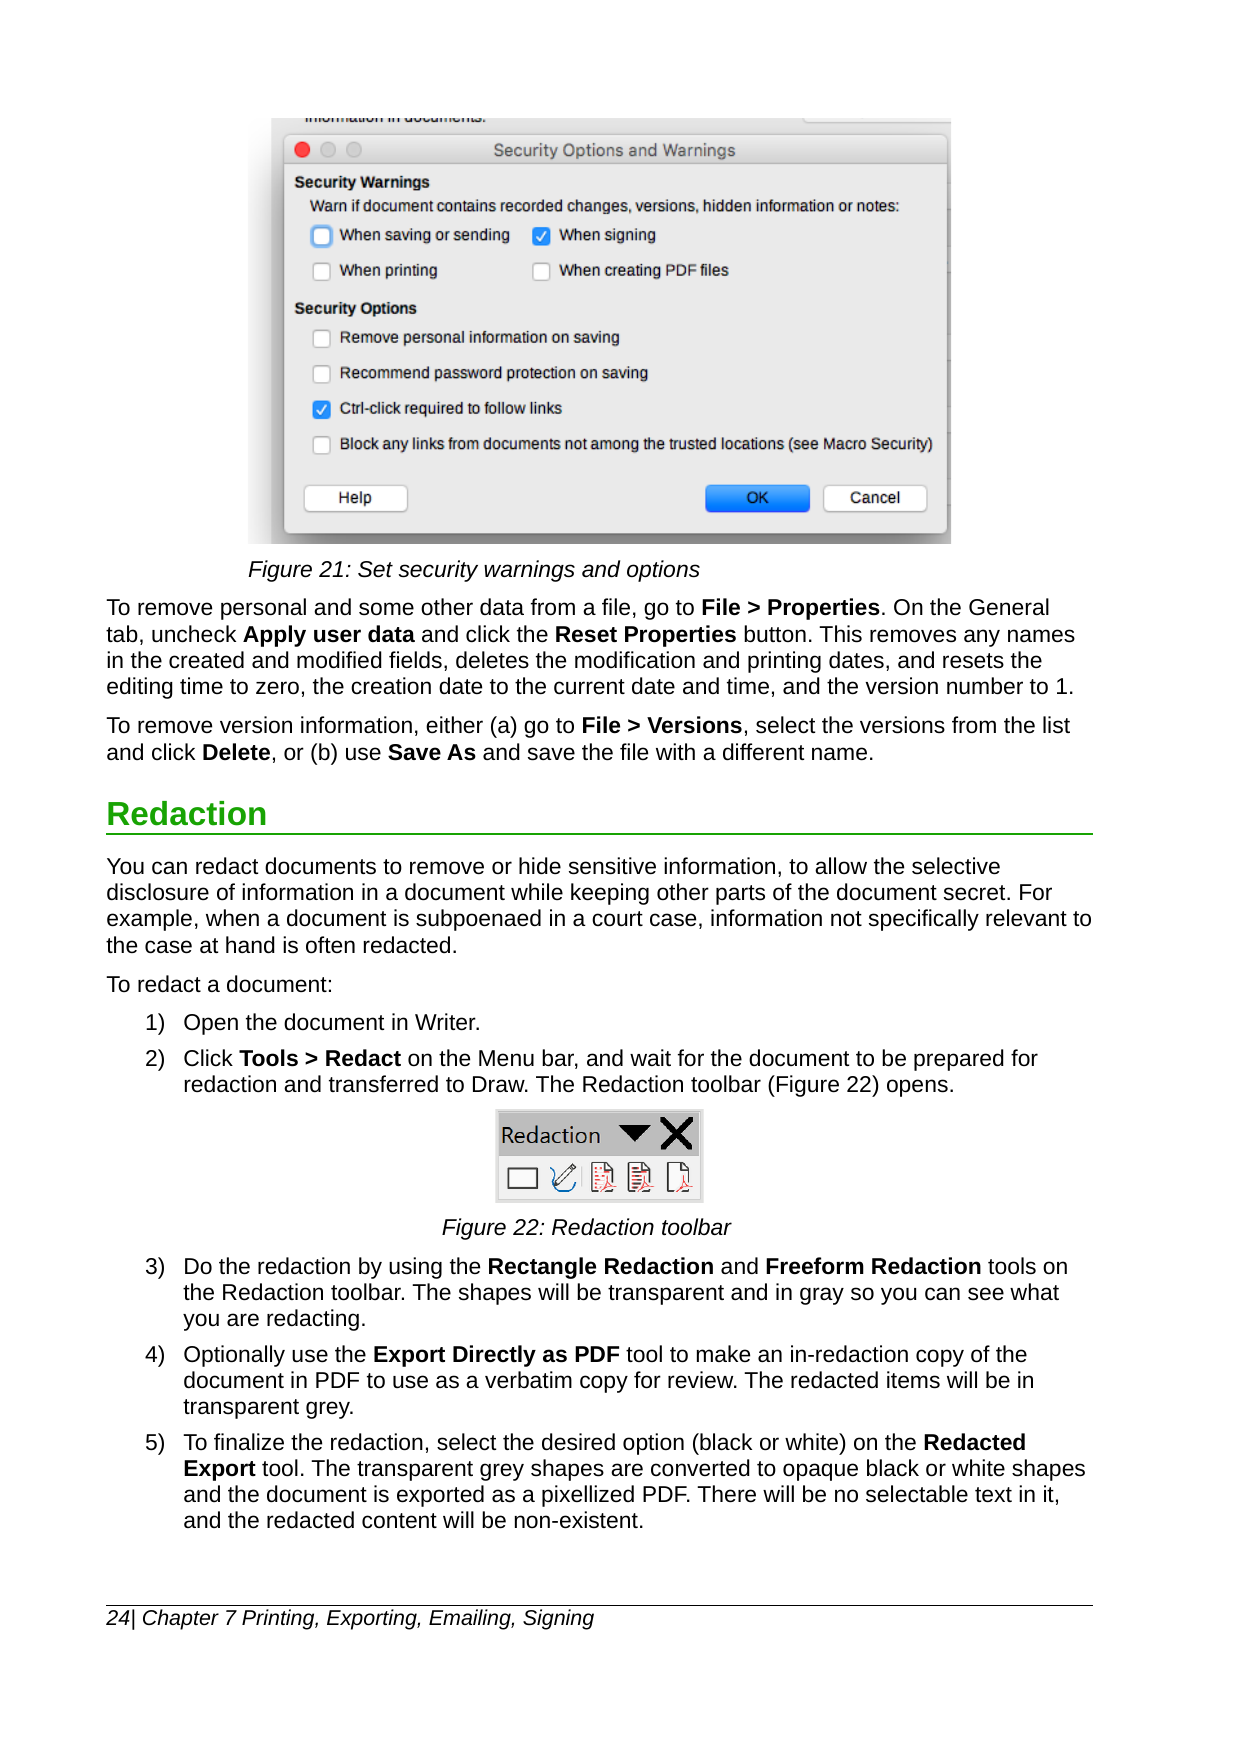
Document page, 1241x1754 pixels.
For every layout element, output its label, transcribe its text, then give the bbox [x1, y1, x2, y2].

list Click Tools > Redact on the Menu bar, and wait for the document to be prepared for redaction and transferred to Draw. The Redaction toolbar (Figure 22) opens. [165, 1044, 1093, 1097]
subtitle Redaction [106, 794, 1093, 833]
list To finalize the redaction, select the desired option (black or white) on the Redacted Export tool. The transparent grey shapes are converted to opaque black or white shapes and the document is exported as a pixellized PDF. There will be no selectable text in it, and the redacted content will be non-existent. [165, 1428, 1093, 1534]
text You can redact documents to remove or hide sensitive information, to allow the selective disclosure of information in a document while keeping other parts of the document secret. For example, when a document is subpoenaed in a court case, information not specifically relevant to the case at hand is often redacted. [106, 853, 1093, 958]
list Open the document in Writer. [165, 1009, 1093, 1036]
text To redact a document: [106, 971, 1093, 997]
text Figure 22: Redaction toolbar [442, 1214, 757, 1241]
list Optionally use the Export Directly as PDF tool to make an in-redaction copy of the document in PDF to use as a verbatim copy for review. The redacted items will be in transparent grey. [165, 1341, 1093, 1419]
text Figure 21: Set security warnings and options [248, 556, 951, 582]
picture [495, 1109, 704, 1203]
picture [247, 118, 952, 544]
list Do the redaction by using the Rectangle Redaction and Freeform Redaction tools on the Redaction toolbar. The shapes will be transparent and in gray so you can see what you are redacting. [165, 1253, 1093, 1332]
text To remove version information, either (a) go to File > Versions, select the versions from the list and click Delete, or (b) use Save As and save the file with a different name. [106, 712, 1093, 765]
text To remove personal and some other data from a file, go to File > Properties. On the General tab, uncheck Apply user data and click the Reset Properties button. This removes any names in the created and modified fields, deletes the modification and printing dates, and resets the editing time to zero, the creation date to the current date and time, and the version number to 1. [106, 594, 1093, 700]
